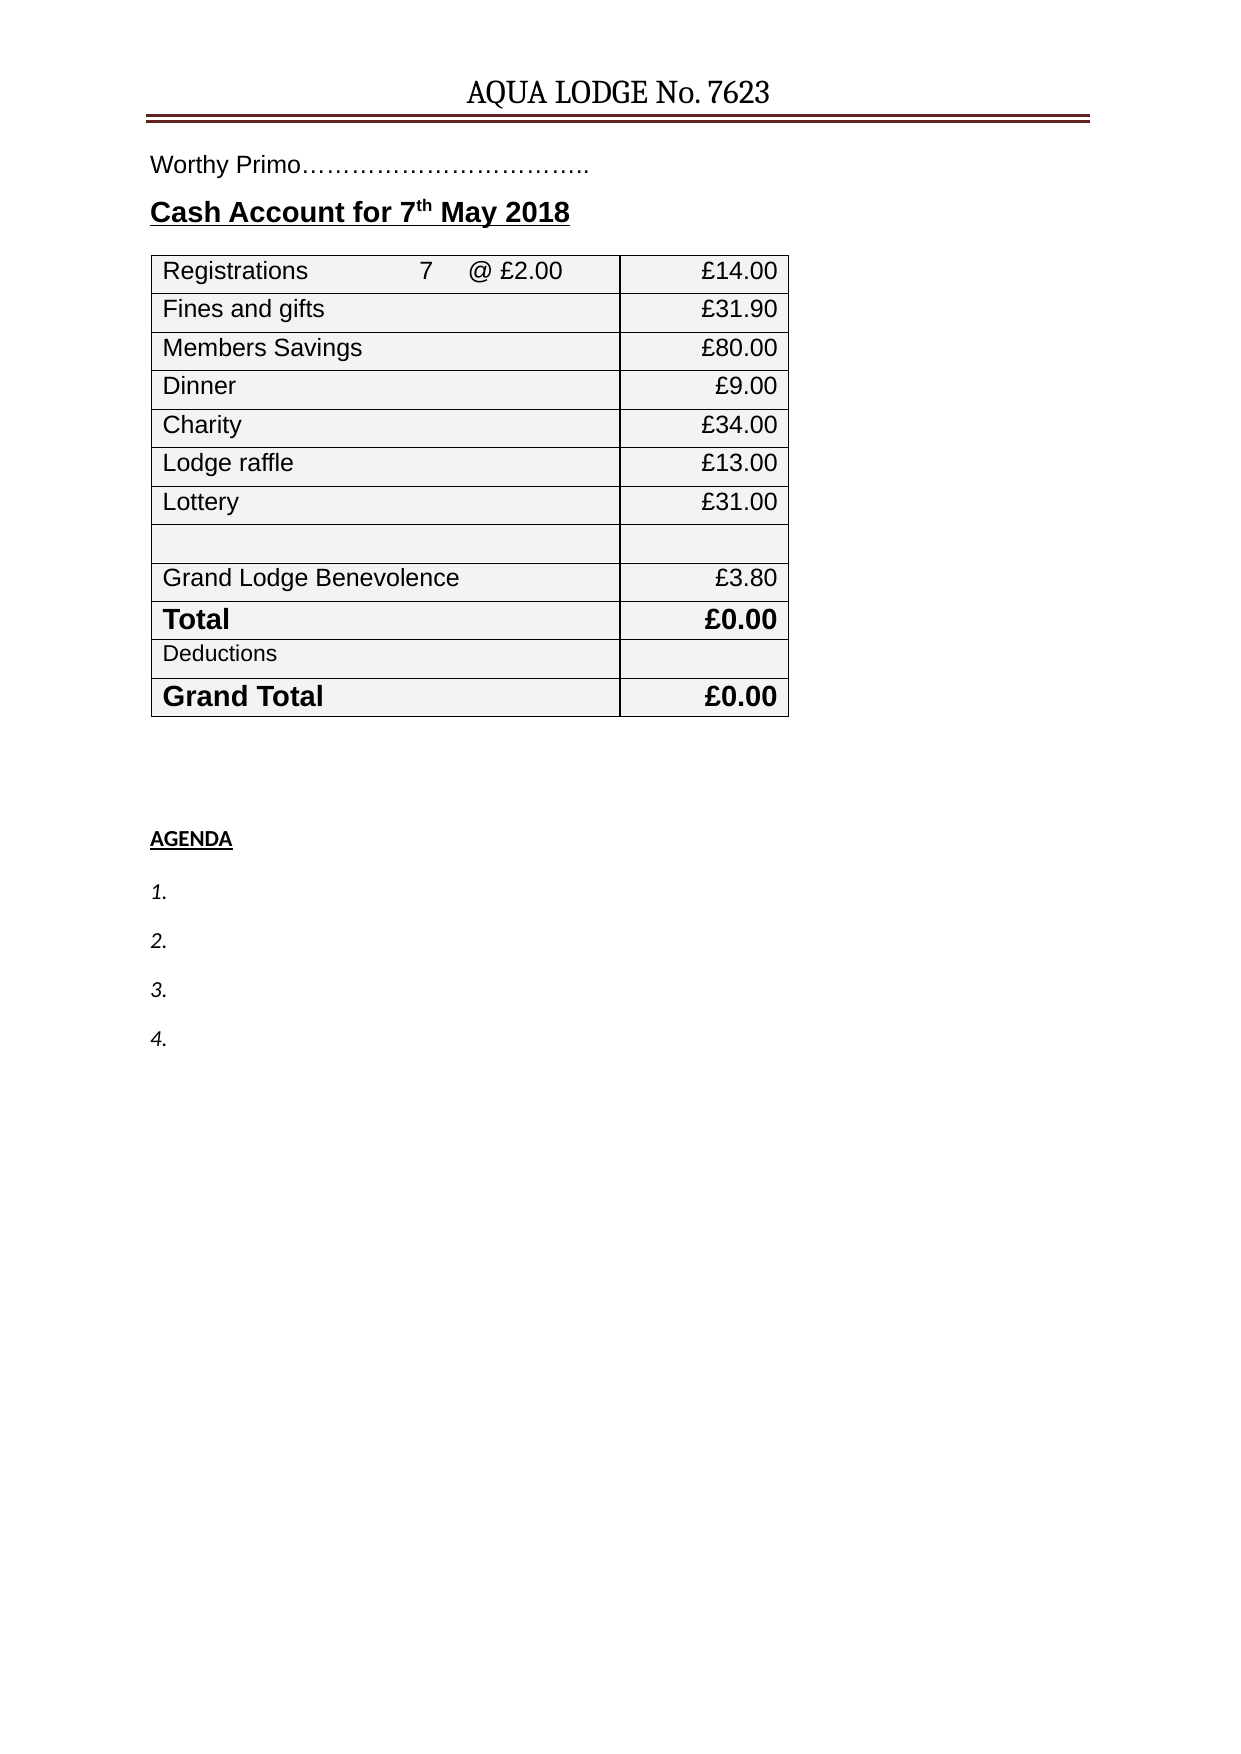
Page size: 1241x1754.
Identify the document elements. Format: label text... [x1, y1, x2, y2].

table_cell £216.70 [621, 602, 788, 639]
text Worthy Primo…………………………….. [150, 150, 1090, 179]
table_cell Grand Total [152, 679, 619, 716]
table_cell £13.00 [621, 448, 788, 486]
table_cell Total [152, 602, 619, 639]
text 4. [150, 1024, 1090, 1052]
table_cell Grand Lodge Benevolence [152, 564, 619, 601]
table_cell Deductions [152, 640, 619, 678]
table_cell Lodge raffle [152, 448, 619, 486]
table_header Registrations 7 @ £2.00 [152, 256, 619, 293]
table_cell £31.90 [621, 294, 788, 332]
text Cash Account for 7th May 2018 [150, 196, 1090, 229]
table_cell £34.00 [621, 410, 788, 447]
table_cell £9.00 [621, 371, 788, 409]
table_header £14.00 [621, 256, 788, 293]
text 2. [150, 926, 1090, 954]
table_cell [621, 640, 788, 678]
table_cell £3.80 [621, 564, 788, 601]
table_cell £216.70 [621, 679, 788, 716]
text AGENDA [150, 824, 1090, 852]
table_cell Charity [152, 410, 619, 447]
table_cell Members Savings [152, 333, 619, 370]
table_cell Dinner [152, 371, 619, 409]
table_cell [152, 525, 619, 562]
table_cell £31.00 [621, 487, 788, 524]
table_cell Lottery [152, 487, 619, 524]
table_cell £80.00 [621, 333, 788, 370]
text 1. [150, 877, 1090, 905]
table_cell [621, 525, 788, 562]
table_cell Fines and gifts [152, 294, 619, 332]
text 3. [150, 975, 1090, 1003]
